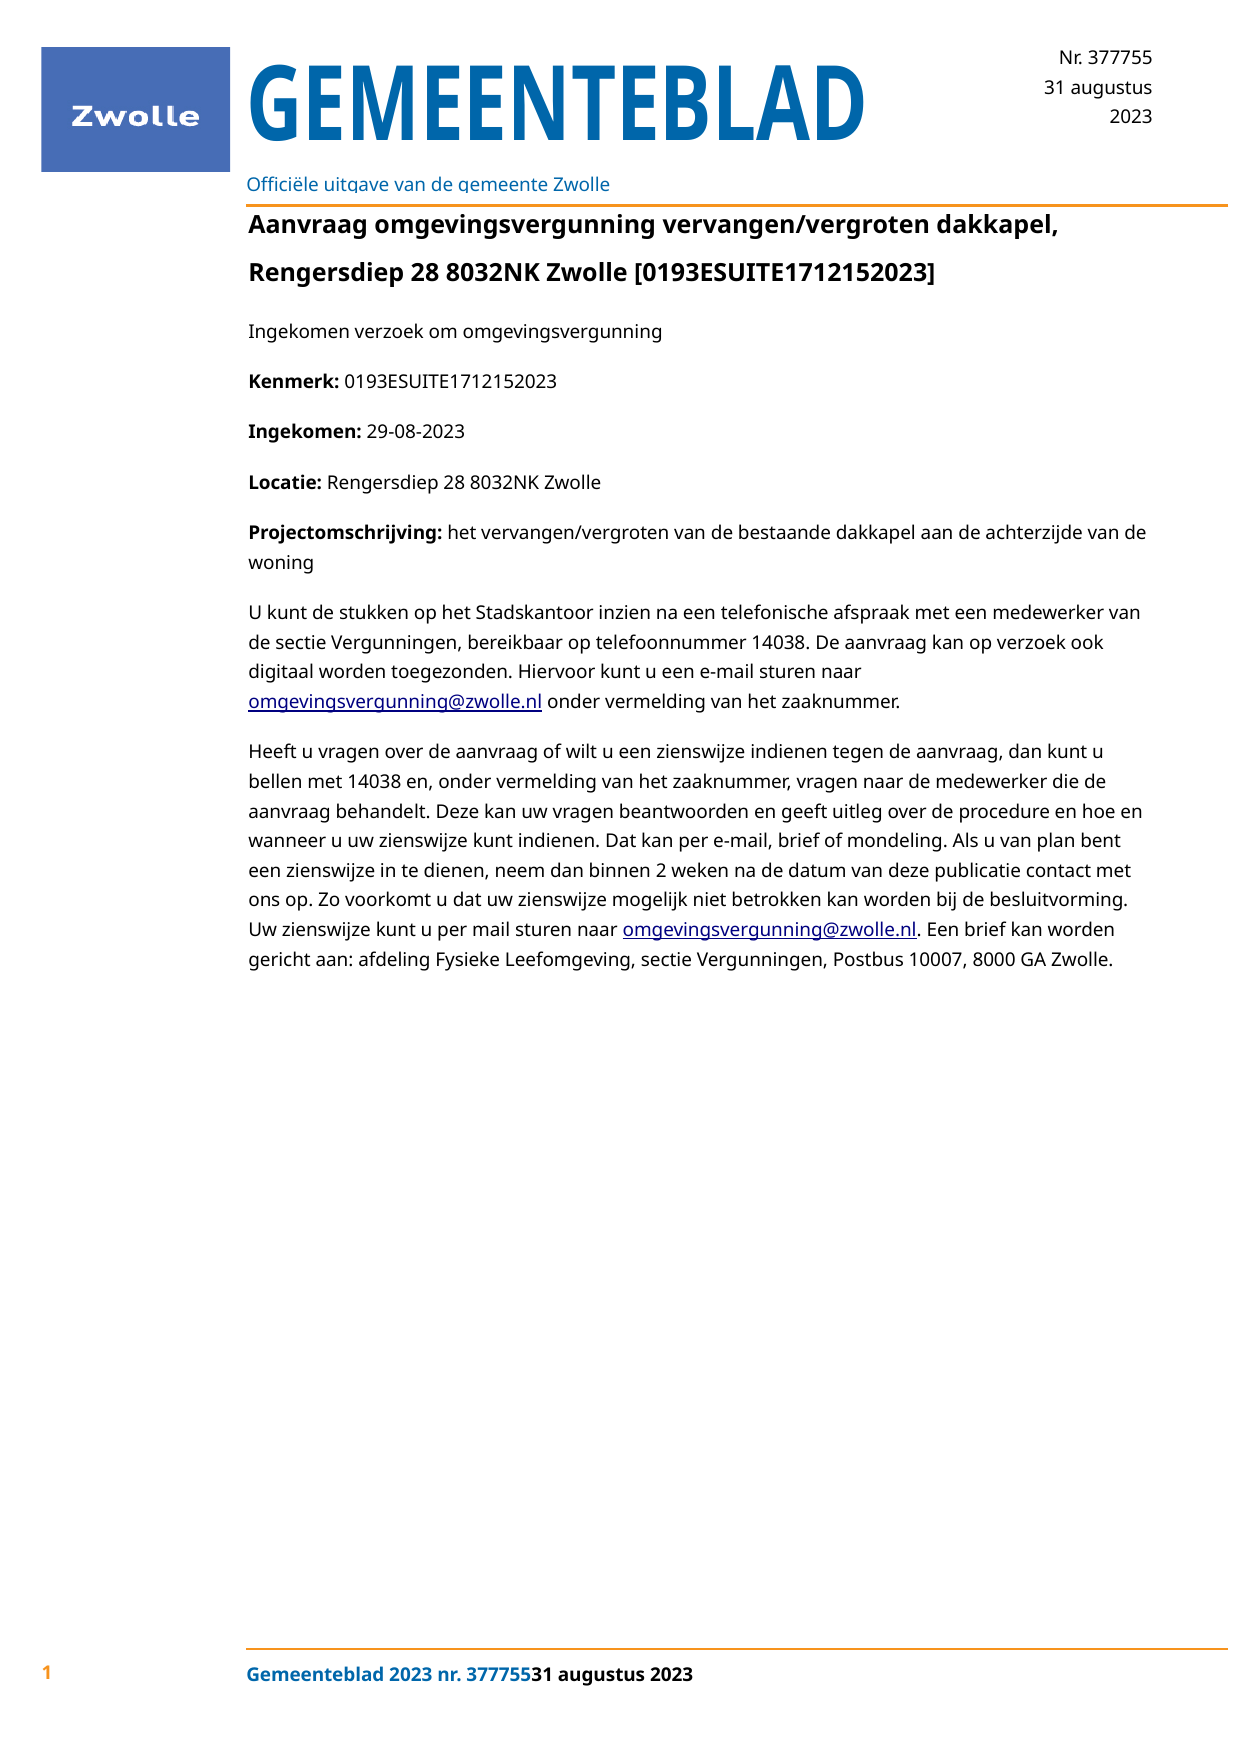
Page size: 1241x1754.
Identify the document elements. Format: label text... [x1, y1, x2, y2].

text Ingekomen: 29-08-2023 [248, 419, 1152, 444]
text Aanvraag omgevingsvergunning vervangen/vergroten dakkapel, Rengersdiep 28 8032NK Zwolle [0193ESUITE1712152023] [248, 207, 1152, 288]
text Locatie: Rengersdiep 28 8032NK Zwolle [248, 469, 1152, 495]
text Projectomschrijving: het vervangen/vergroten van de bestaande dakkapel aan de achterzijde van de woning [248, 519, 1152, 575]
text U kunt de stukken op het Stadskantoor inzien na een telefonische afspraak met een medewerker van de sectie Vergunningen, bereikbaar op telefoonnummer 14038. De aanvraag kan op verzoek ook digitaal worden toegezonden. Hiervoor kunt u een e-mail sturen naar omgevingsvergunning@zwolle.nl onder vermelding van het zaaknummer. [248, 599, 1152, 714]
picture [41, 47, 231, 172]
text Heeft u vragen over de aanvraag of wilt u een zienswijze indienen tegen de aanvraag, dan kunt u bellen met 14038 en, onder vermelding van het zaaknummer, vragen naar de medewerker die de aanvraag behandelt. Deze kan uw vragen beantwoorden en geeft uitleg over de procedure en hoe en wanneer u uw zienswijze kunt indienen. Dat kan per e-mail, brief of mondeling. Als u van plan bent een zienswijze in te dienen, neem dan binnen 2 weken na de datum van deze publicatie contact met ons op. Zo voorkomt u dat uw zienswijze mogelijk niet betrokken kan worden bij de besluitvorming. Uw zienswijze kunt u per mail sturen naar omgevingsvergunning@zwolle.nl. Een brief kan worden gericht aan: afdeling Fysieke Leefomgeving, sectie Vergunningen, Postbus 10007, 8000 GA Zwolle. [248, 739, 1152, 972]
text Ingekomen verzoek om omgevingsvergunning [248, 318, 1152, 344]
text Kenmerk: 0193ESUITE1712152023 [248, 368, 1152, 394]
